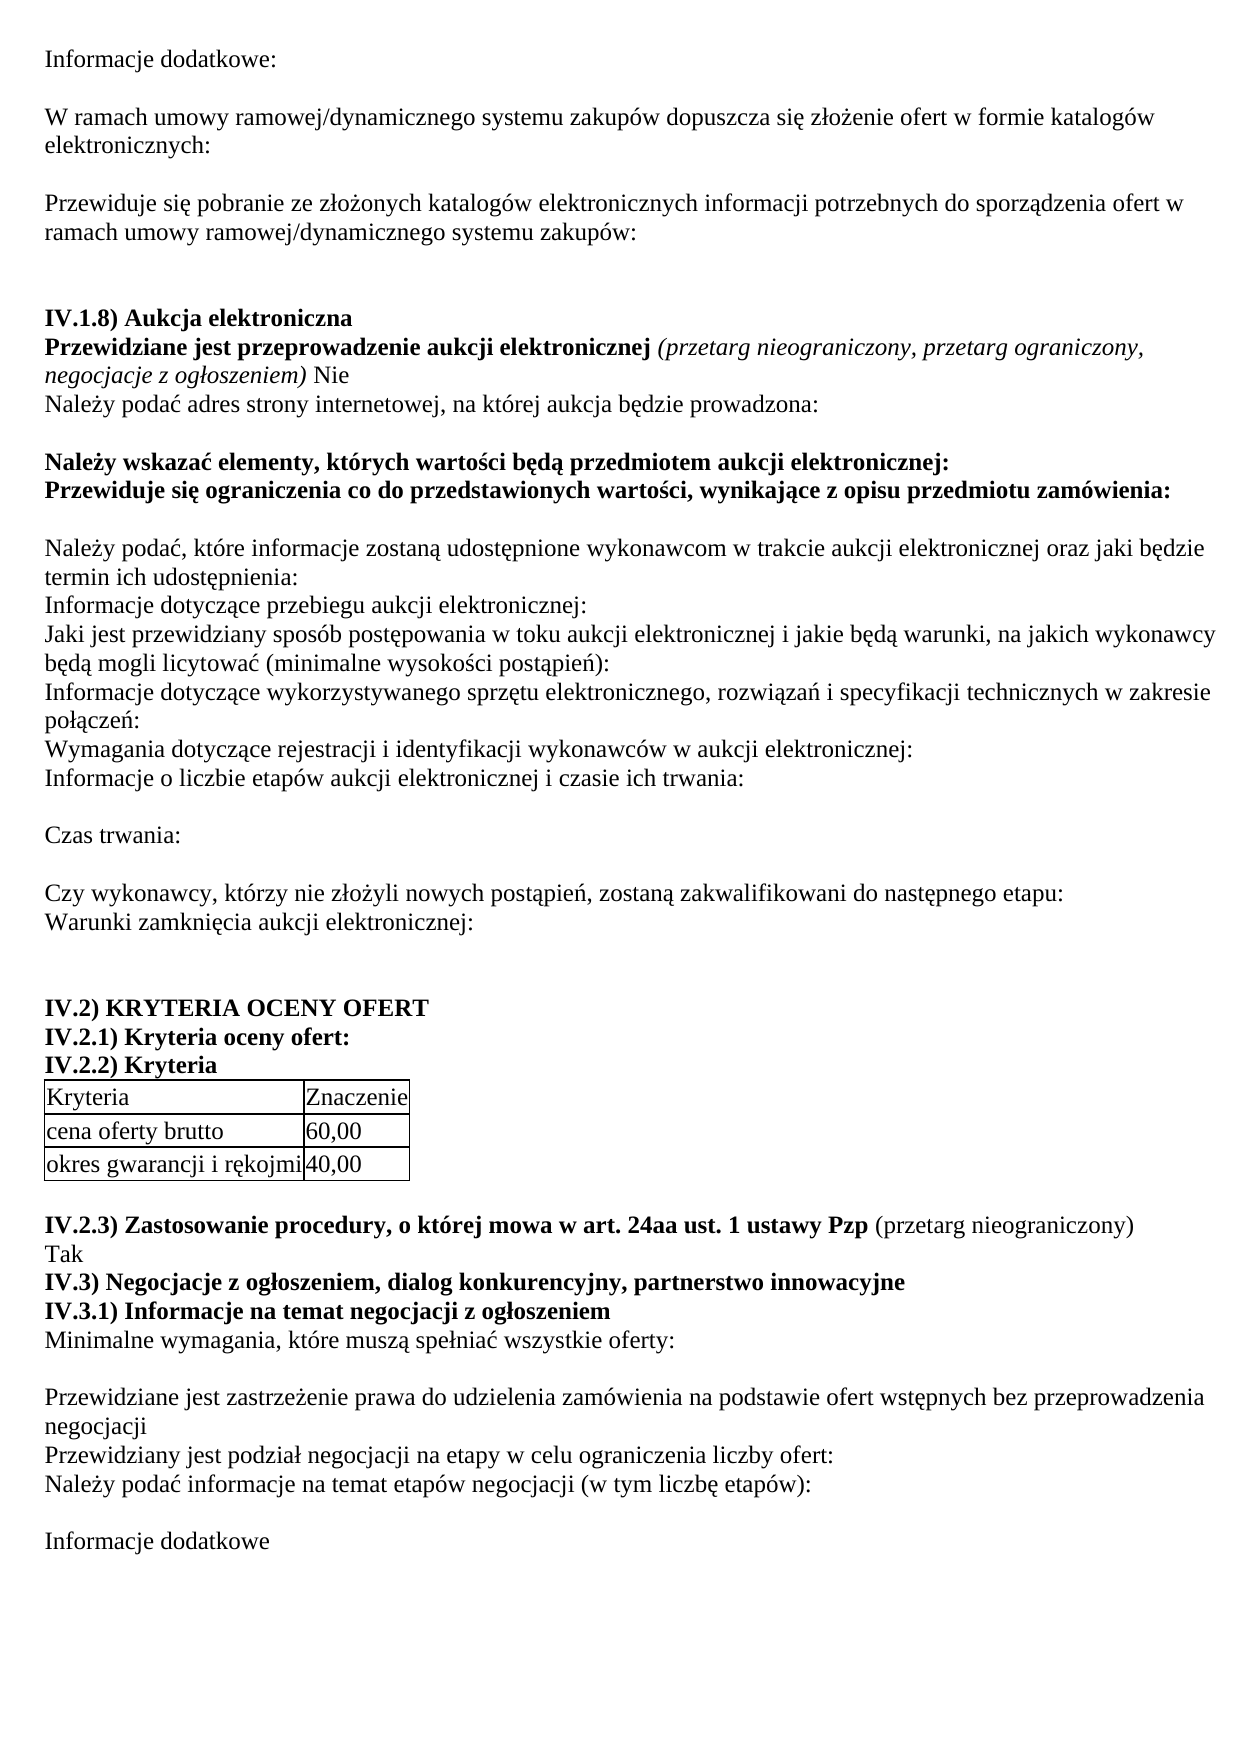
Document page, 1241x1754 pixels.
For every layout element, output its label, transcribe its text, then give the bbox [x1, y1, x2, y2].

table_cell cena oferty brutto [45, 1115, 303, 1146]
table_header Kryteria [45, 1081, 303, 1113]
table_cell 60,00 [305, 1115, 409, 1146]
text IV.2.3) Zastosowanie procedury, o której mowa w art. 24aa ust. 1 ustawy Pzp (przetarg nieograniczony) Tak IV.3) Negocjacje z ogłoszeniem, dialog konkurencyjny, partnerstwo innowacyjne IV.3.1) Informacje na temat negocjacji z ogłoszeniem Minimalne wymagania, które muszą spełniać wszystkie oferty: Przewidziane jest zastrzeżenie prawa do udzielenia zamówienia na podstawie ofert wstępnych bez przeprowadzenia negocjacji Przewidziany jest podział negocjacji na etapy w celu ograniczenia liczby ofert: Należy podać informacje na temat etapów negocjacji (w tym liczbę etapów): Informacje dodatkowe [44, 1181, 1226, 1584]
text IV.2) KRYTERIA OCENY OFERT IV.2.1) Kryteria oceny ofert: IV.2.2) Kryteria [44, 964, 1226, 1079]
text IV.1.8) Aukcja elektroniczna Przewidziane jest przeprowadzenie aukcji elektronicznej (przetarg nieograniczony, przetarg ograniczony, negocjacje z ogłoszeniem) Nie Należy podać adres strony internetowej, na której aukcja będzie prowadzona: Należy wskazać elementy, których wartości będą przedmiotem aukcji elektronicznej: Przewiduje się ograniczenia co do przedstawionych wartości, wynikające z opisu przedmiotu zamówienia: Należy podać, które informacje zostaną udostępnione wykonawcom w trakcie aukcji elektronicznej oraz jaki będzie termin ich udostępnienia: Informacje dotyczące przebiegu aukcji elektronicznej: Jaki jest przewidziany sposób postępowania w toku aukcji elektronicznej i jakie będą warunki, na jakich wykonawcy będą mogli licytować (minimalne wysokości postąpień): Informacje dotyczące wykorzystywanego sprzętu elektronicznego, rozwiązań i specyfikacji technicznych w zakresie połączeń: Wymagania dotyczące rejestracji i identyfikacji wykonawców w aukcji elektronicznej: Informacje o liczbie etapów aukcji elektronicznej i czasie ich trwania: [44, 274, 1226, 792]
table_header Znaczenie [305, 1081, 409, 1113]
table_cell okres gwarancji i rękojmi [45, 1148, 303, 1180]
text Czas trwania: Czy wykonawcy, którzy nie złożyli nowych postąpień, zostaną zakwalifikowani do następnego etapu: Warunki zamknięcia aukcji elektronicznej: [44, 792, 1226, 964]
table_cell 40,00 [305, 1148, 409, 1180]
text Informacje dodatkowe: W ramach umowy ramowej/dynamicznego systemu zakupów dopuszcza się złożenie ofert w formie katalogów elektronicznych: Przewiduje się pobranie ze złożonych katalogów elektronicznych informacji potrzebnych do sporządzenia ofert w ramach umowy ramowej/dynamicznego systemu zakupów: [44, 44, 1226, 274]
